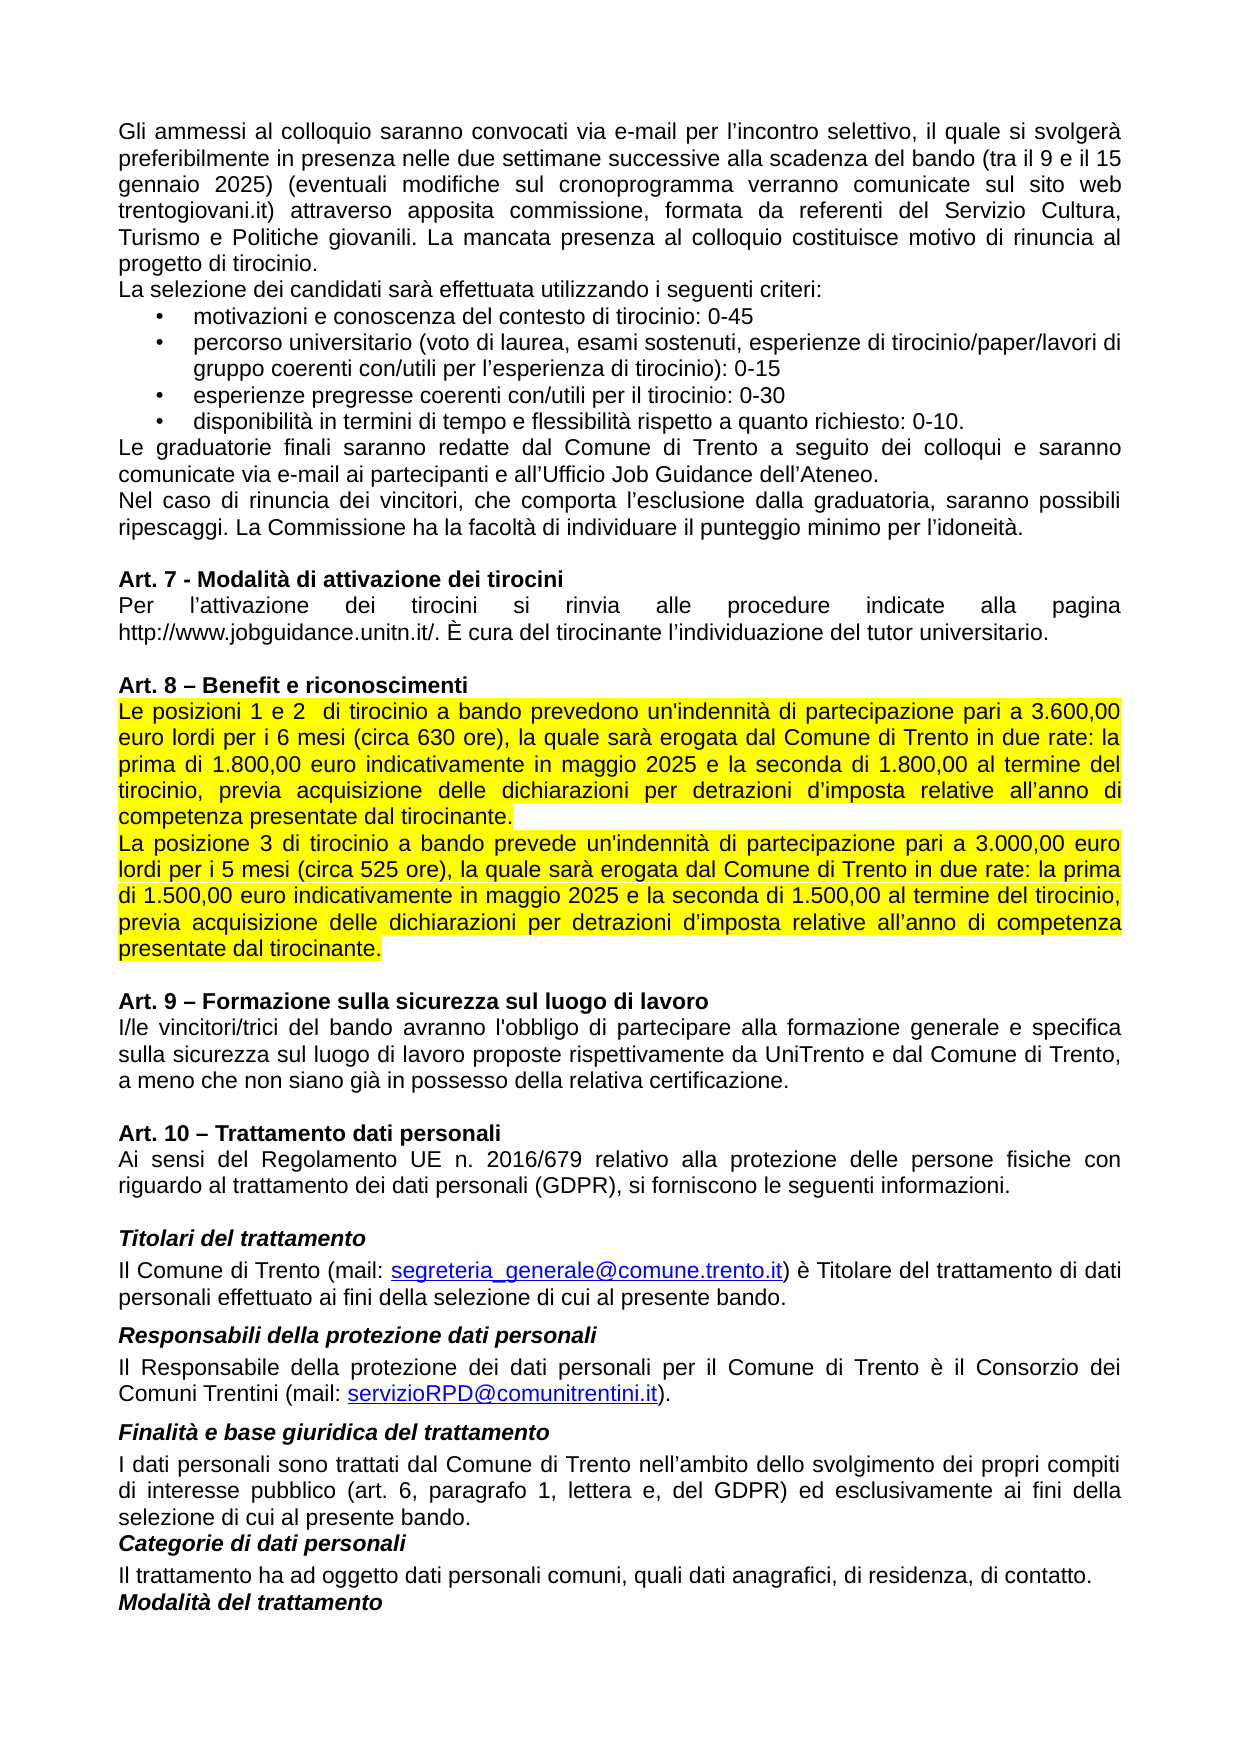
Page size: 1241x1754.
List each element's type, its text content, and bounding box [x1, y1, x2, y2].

text Le graduatorie finali saranno redatte dal Comune di Trento a seguito dei colloqui e saranno comunicate via e-mail ai partecipanti e all’Ufficio Job Guidance dell’Ateneo. [118, 434, 1122, 487]
list motivazioni e conoscenza del contesto di tirocinio: 0-45 [156, 303, 1122, 329]
list percorso universitario (voto di laurea, esami sostenuti, esperienze di tirocinio/paper/lavori di gruppo coerenti con/utili per l’esperienza di tirocinio): 0-15 [156, 329, 1122, 382]
text Art. 8 – Benefit e riconoscimenti [118, 672, 1122, 698]
text Art. 10 – Trattamento dati personali [118, 1119, 1122, 1146]
text Le posizioni 1 e 2 di tirocinio a bando prevedono un'indennità di partecipazione pari a 3.600,00 euro lordi per i 6 mesi (circa 630 ore), la quale sarà erogata dal Comune di Trento in due rate: la prima di 1.800,00 euro indicativamente in maggio 2025 e la seconda di 1.800,00 al termine del tirocinio, previa acquisizione delle dichiarazioni per detrazioni d’imposta relative all’anno di competenza presentate dal tirocinante. [118, 698, 1122, 830]
text Categorie di dati personali [118, 1530, 1122, 1556]
text Titolari del trattamento [118, 1225, 1122, 1251]
list esperienze pregresse coerenti con/utili per il tirocinio: 0-30 [156, 382, 1122, 408]
text Il Comune di Trento (mail: segreteria_generale@comune.trento.it) è Titolare del trattamento di dati personali effettuato ai fini della selezione di cui al presente bando. [118, 1257, 1122, 1310]
text Per l’attivazione dei tirocini si rinvia alle procedure indicate alla pagina http://www.jobguidance.unitn.it/. È cura del tirocinante l’individuazione del tutor universitario. [118, 592, 1122, 645]
text I/le vincitori/trici del bando avranno l'obbligo di partecipare alla formazione generale e specifica sulla sicurezza sul luogo di lavoro proposte rispettivamente da UniTrento e dal Comune di Trento, a meno che non siano già in possesso della relativa certificazione. [118, 1014, 1122, 1093]
text Il Responsabile della protezione dei dati personali per il Comune di Trento è il Consorzio dei Comuni Trentini (mail: servizioRPD@comunitrentini.it). [118, 1354, 1122, 1407]
text Art. 9 – Formazione sulla sicurezza sul luogo di lavoro [118, 988, 1122, 1014]
text La posizione 3 di tirocinio a bando prevede un'indennità di partecipazione pari a 3.000,00 euro lordi per i 5 mesi (circa 525 ore), la quale sarà erogata dal Comune di Trento in due rate: la prima di 1.500,00 euro indicativamente in maggio 2025 e la seconda di 1.500,00 al termine del tirocinio, previa acquisizione delle dichiarazioni per detrazioni d’imposta relative all’anno di competenza presentate dal tirocinante. [118, 830, 1122, 961]
text Nel caso di rinuncia dei vincitori, che comporta l’esclusione dalla graduatoria, saranno possibili ripescaggi. La Commissione ha la facoltà di individuare il punteggio minimo per l’idoneità. [118, 487, 1122, 540]
text Gli ammessi al colloquio saranno convocati via e-mail per l’incontro selettivo, il quale si svolgerà preferibilmente in presenza nelle due settimane successive alla scadenza del bando (tra il 9 e il 15 gennaio 2025) (eventuali modifiche sul cronoprogramma verranno comunicate sul sito web trentogiovani.it) attraverso apposita commissione, formata da referenti del Servizio Cultura, Turismo e Politiche giovanili. La mancata presenza al colloquio costituisce motivo di rinuncia al progetto di tirocinio. [118, 118, 1122, 276]
text La selezione dei candidati sarà effettuata utilizzando i seguenti criteri: [118, 276, 1122, 303]
text Art. 7 - Modalità di attivazione dei tirocini [118, 566, 1122, 592]
text Finalità e base giuridica del trattamento [118, 1418, 1122, 1445]
text Il trattamento ha ad oggetto dati personali comuni, quali dati anagrafici, di residenza, di contatto. [118, 1562, 1122, 1588]
text I dati personali sono trattati dal Comune di Trento nell’ambito dello svolgimento dei propri compiti di interesse pubblico (art. 6, paragrafo 1, lettera e, del GDPR) ed esclusivamente ai fini della selezione di cui al presente bando. [118, 1451, 1122, 1530]
text Ai sensi del Regolamento UE n. 2016/679 relativo alla protezione delle persone fisiche con riguardo al trattamento dei dati personali (GDPR), si forniscono le seguenti informazioni. [118, 1146, 1122, 1199]
list disponibilità in termini di tempo e flessibilità rispetto a quanto richiesto: 0-10. [156, 408, 1122, 434]
text Responsabili della protezione dati personali [118, 1322, 1122, 1348]
text Modalità del trattamento [118, 1588, 1122, 1615]
